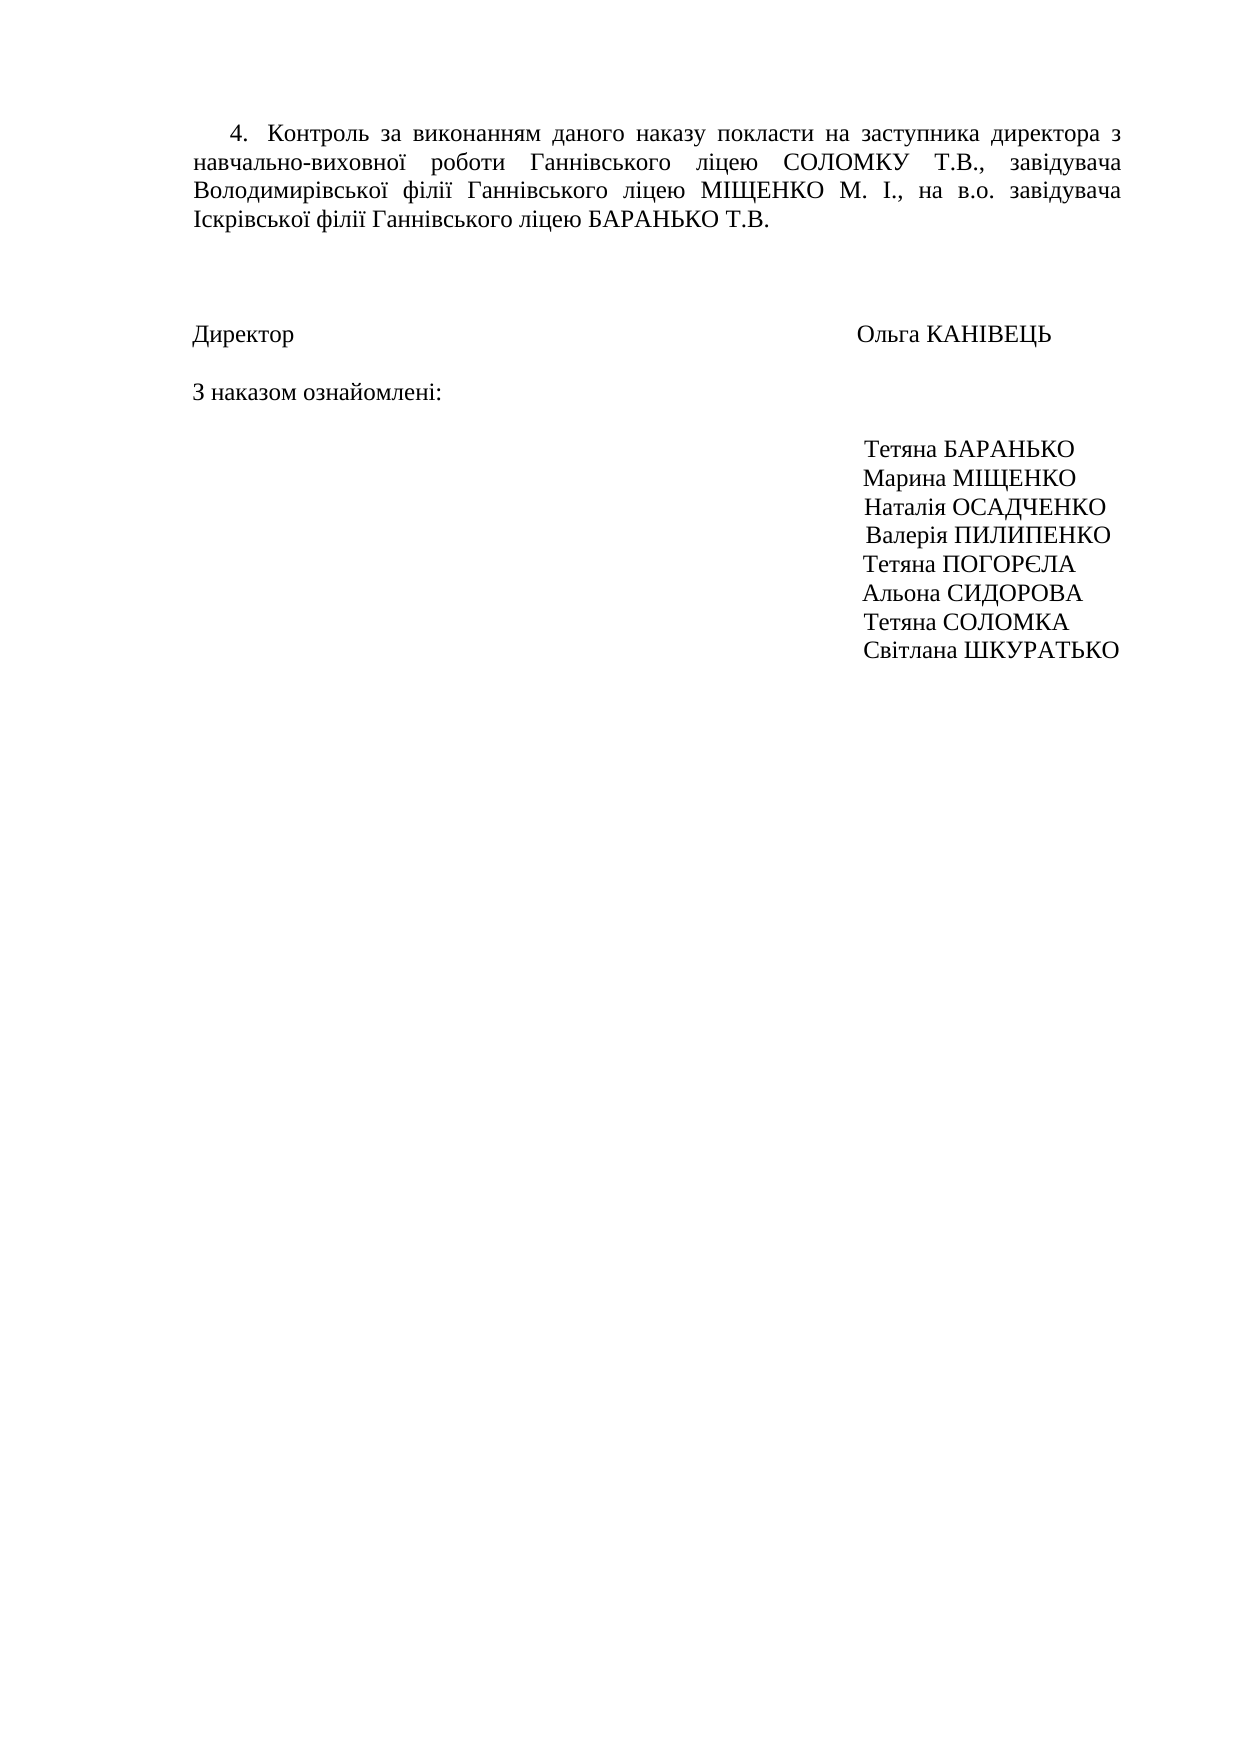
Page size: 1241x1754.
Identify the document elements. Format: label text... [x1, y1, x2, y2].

text Марина МІЩЕНКО [118, 463, 1122, 492]
list Контроль за виконанням даного наказу покласти на заступника директора з навчально-виховної роботи Ганнівського ліцею СОЛОМКУ Т.В., завідувача Володимирівської філії Ганнівського ліцею МІЩЕНКО М. І., на в.о. завідувача Іскрівської філії Ганнівського ліцею БАРАНЬКО Т.В. [156, 118, 1122, 233]
text Тетяна БАРАНЬКО [118, 434, 1122, 463]
text Тетяна СОЛОМКА [118, 607, 1122, 636]
text Альона СИДОРОВА [118, 578, 1122, 607]
text Валерія ПИЛИПЕНКО [118, 521, 1122, 549]
text Тетяна ПОГОРЄЛА [118, 549, 1122, 578]
text Директор Ольга КАНІВЕЦЬ [118, 319, 1122, 348]
text Світлана ШКУРАТЬКО [118, 636, 1122, 664]
text Наталія ОСАДЧЕНКО [118, 492, 1122, 521]
text З наказом ознайомлені: [118, 377, 1122, 406]
